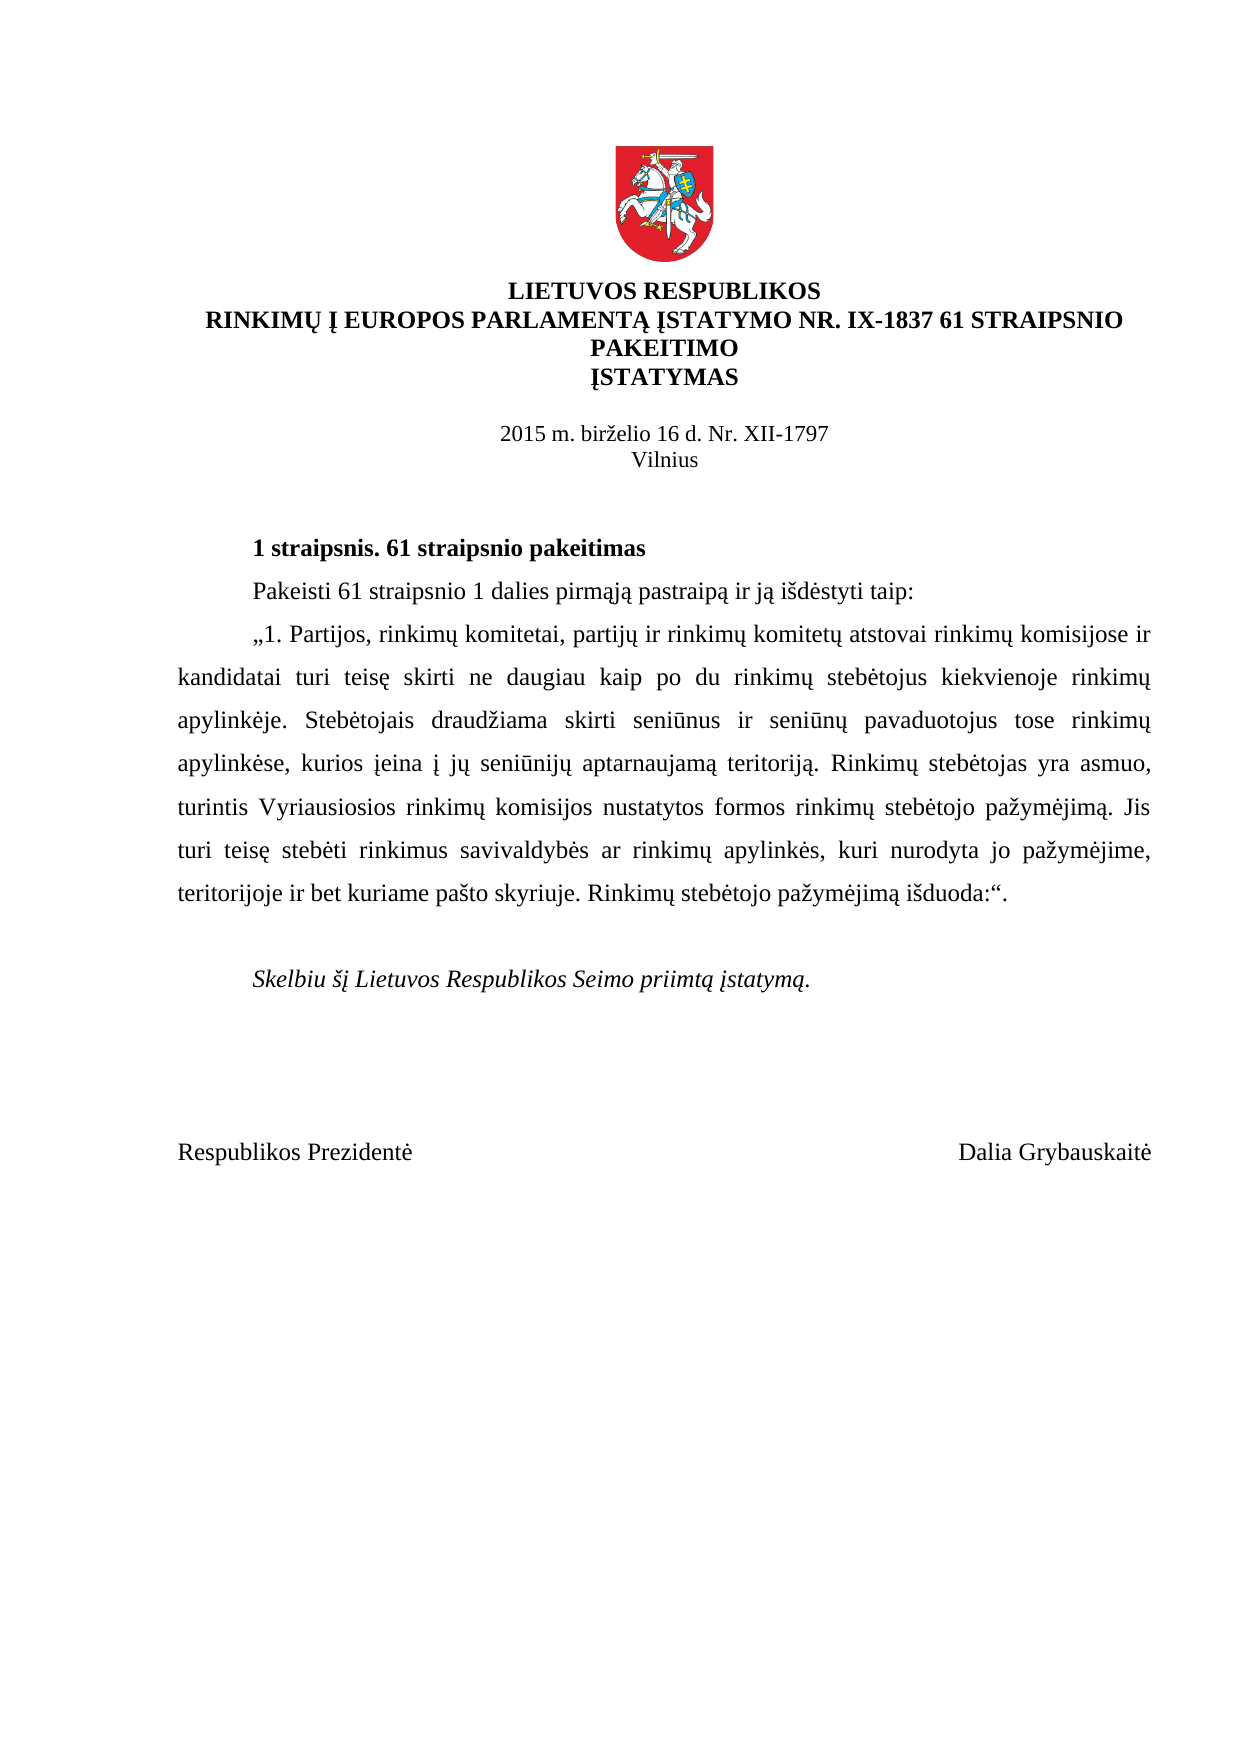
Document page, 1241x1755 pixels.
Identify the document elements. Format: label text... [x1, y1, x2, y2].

text 1 straipsnis. 61 straipsnio pakeitimas [177, 533, 1152, 562]
text 2015 m. birželio 16 d. Nr. XII-1797 [177, 420, 1152, 446]
text „1. Partijos, rinkimų komitetai, partijų ir rinkimų komitetų atstovai rinkimų komisijose ir kandidatai turi teisę skirti ne daugiau kaip po du rinkimų stebėtojus kiekvienoje rinkimų apylinkėje. Stebėtojais draudžiama skirti seniūnus ir seniūnų pavaduotojus tose rinkimų apylinkėse, kurios įeina į jų seniūnijų aptarnaujamą teritoriją. Rinkimų stebėtojas yra asmuo, turintis Vyriausiosios rinkimų komisijos nustatytos formos rinkimų stebėtojo pažymėjimą. Jis turi teisę stebėti rinkimus savivaldybės ar rinkimų apylinkės, kuri nurodyta jo pažymėjime, teritorijoje ir bet kuriame pašto skyriuje. Rinkimų stebėtojo pažymėjimą išduoda:“. [177, 619, 1152, 907]
text Pakeisti 61 straipsnio 1 dalies pirmąją pastraipą ir ją išdėstyti taip: [177, 576, 1152, 605]
text Respublikos Prezidentė Dalia Grybauskaitė [177, 1137, 1152, 1165]
text LIETUVOS RESPUBLIKOS [177, 276, 1152, 305]
text Vilnius [177, 446, 1152, 472]
text RINKIMŲ Į EUROPOS PARLAMENTĄ ĮSTATYMO NR. IX-1837 61 STRAIPSNIO PAKEITIMO [177, 305, 1152, 362]
text Skelbiu šį Lietuvos Respublikos Seimo priimtą įstatymą. [177, 964, 1152, 993]
text ĮSTATYMAS [177, 362, 1152, 391]
